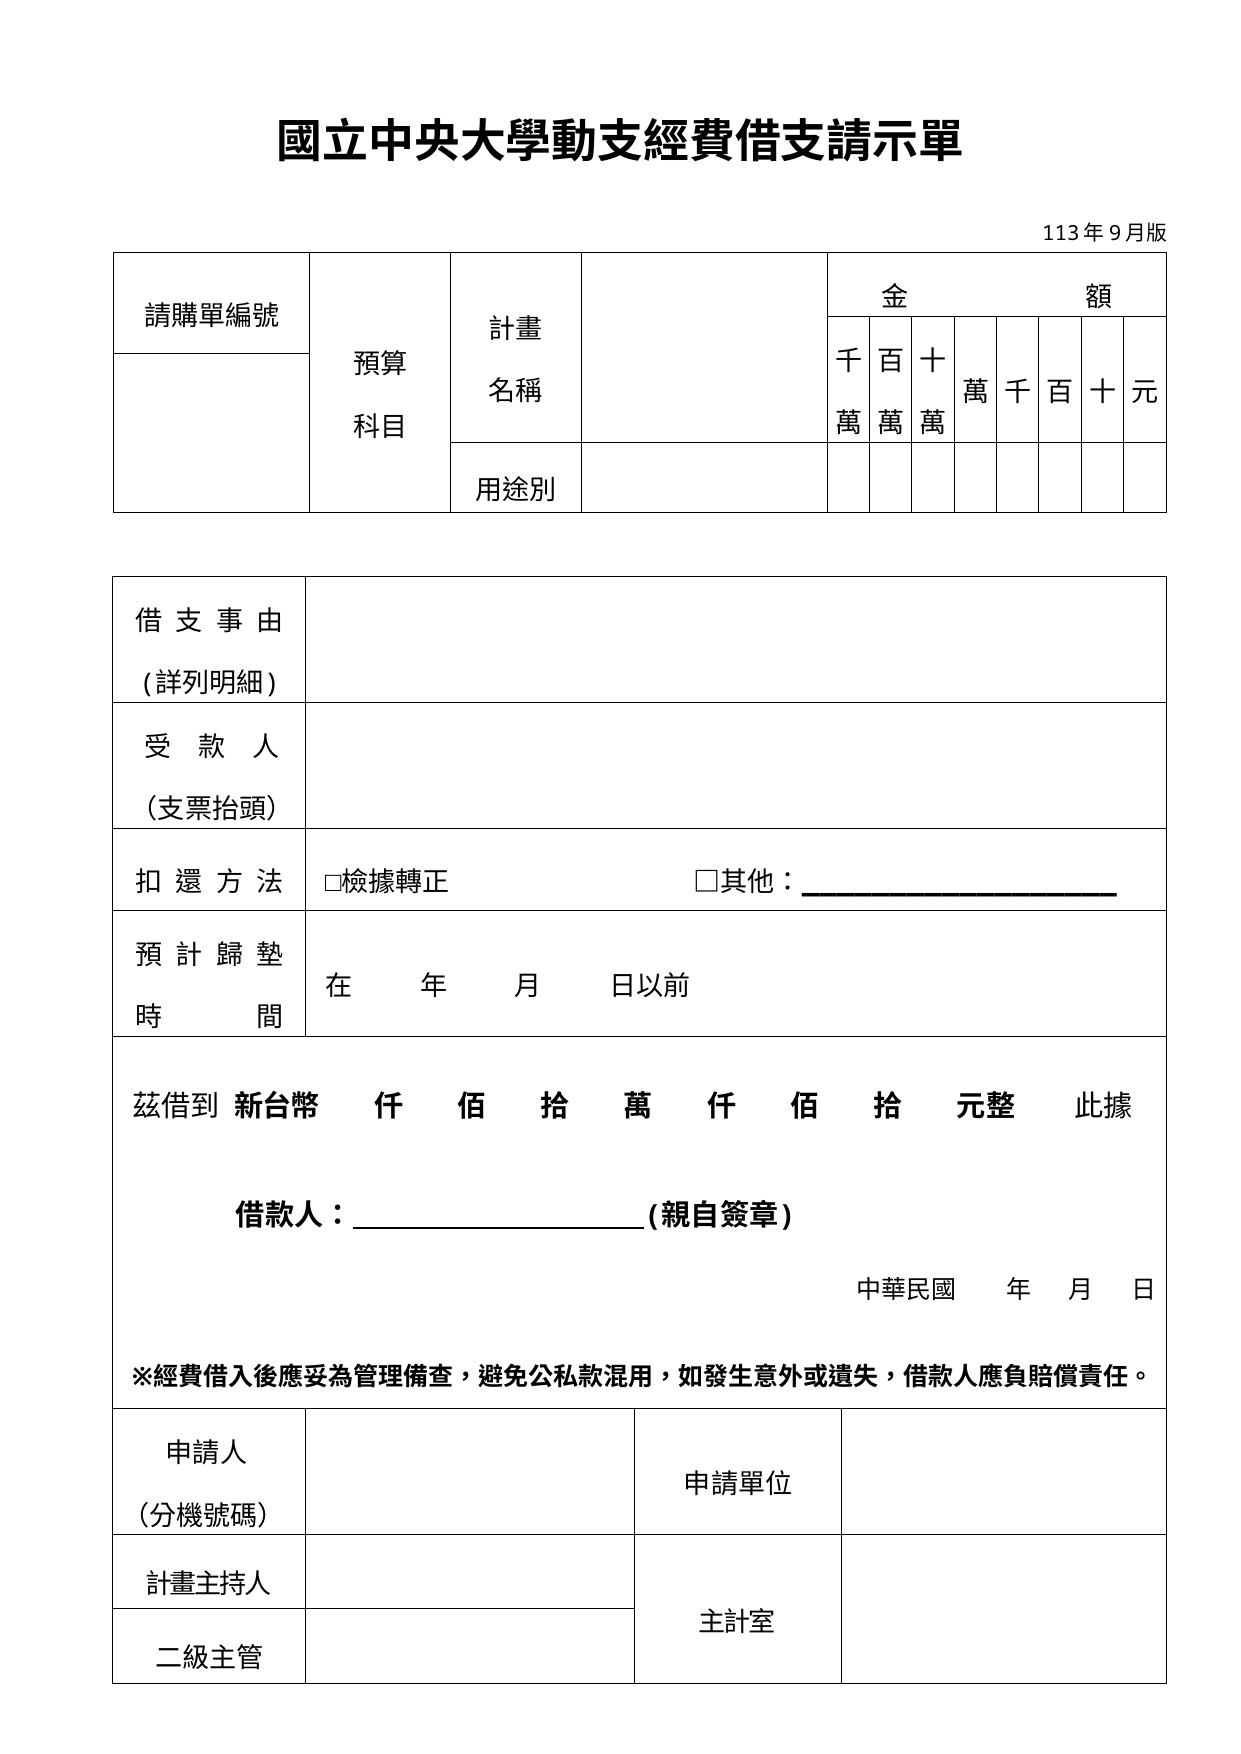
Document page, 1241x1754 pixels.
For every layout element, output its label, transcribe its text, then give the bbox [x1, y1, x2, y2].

table_header 計畫 名稱 [451, 253, 581, 442]
table_cell 預 計 歸 墊 時 間 [113, 911, 305, 1036]
table_cell 申請單位 [635, 1409, 841, 1534]
table_cell 元 [1124, 317, 1166, 442]
table_cell [582, 443, 827, 512]
table_cell 萬 [955, 317, 996, 442]
table_cell 百萬 [870, 317, 911, 442]
table_cell 千 萬 [828, 317, 869, 442]
table_header 預算 科目 [310, 253, 450, 512]
table_header [582, 253, 827, 442]
table_cell [1082, 443, 1123, 512]
table_cell [912, 443, 954, 512]
table_cell [842, 1409, 1166, 1534]
table_cell 百 [1039, 317, 1081, 442]
table_cell [955, 443, 996, 512]
table_cell [306, 1409, 634, 1534]
table_cell [306, 1535, 634, 1607]
table_cell [870, 443, 911, 512]
table_cell 二級主管 [113, 1609, 305, 1683]
text 國立中央大學動支經費借支請示單 [59, 64, 1181, 189]
table_cell [306, 703, 1166, 828]
table_cell [1039, 443, 1081, 512]
table_cell 受 款 人（支票抬頭） [113, 703, 305, 828]
table_cell 千 [997, 317, 1038, 442]
table_cell [997, 443, 1038, 512]
table_cell 申請人 （分機號碼） [113, 1409, 305, 1534]
table_header [306, 577, 1166, 702]
table_cell 在 年 月 日以前 [306, 911, 1166, 1036]
table_cell 十萬 [912, 317, 954, 442]
table_cell 十 [1082, 317, 1123, 442]
table_cell 扣 還 方 法 [113, 829, 305, 910]
table_cell [828, 443, 869, 512]
table_cell □檢據轉正 □其他：__________________ [306, 829, 1166, 910]
table_cell 主計室 [635, 1535, 841, 1683]
table_cell [1124, 443, 1166, 512]
text 113年9月版 [59, 189, 1167, 252]
table_cell 茲借到 新台幣 仟 佰 拾 萬 仟 佰 拾 元整 此據 借款人： (親自簽章) 中華民國 年 月 日 ※經費借入後應妥為管理備查，避免公私款混用，如發生意外或遺失，借款人應負賠償責任。 [113, 1037, 1166, 1408]
table_cell [842, 1535, 1166, 1683]
table_cell 計畫主持人 [113, 1535, 305, 1607]
table_cell 用途別 [451, 443, 581, 512]
table_cell [114, 354, 309, 512]
table_header 金 額 [828, 253, 1166, 316]
table_header 請購單編號 [114, 253, 309, 353]
table_cell [306, 1609, 634, 1683]
table_header 借 支 事 由 (詳列明細) [113, 577, 305, 702]
